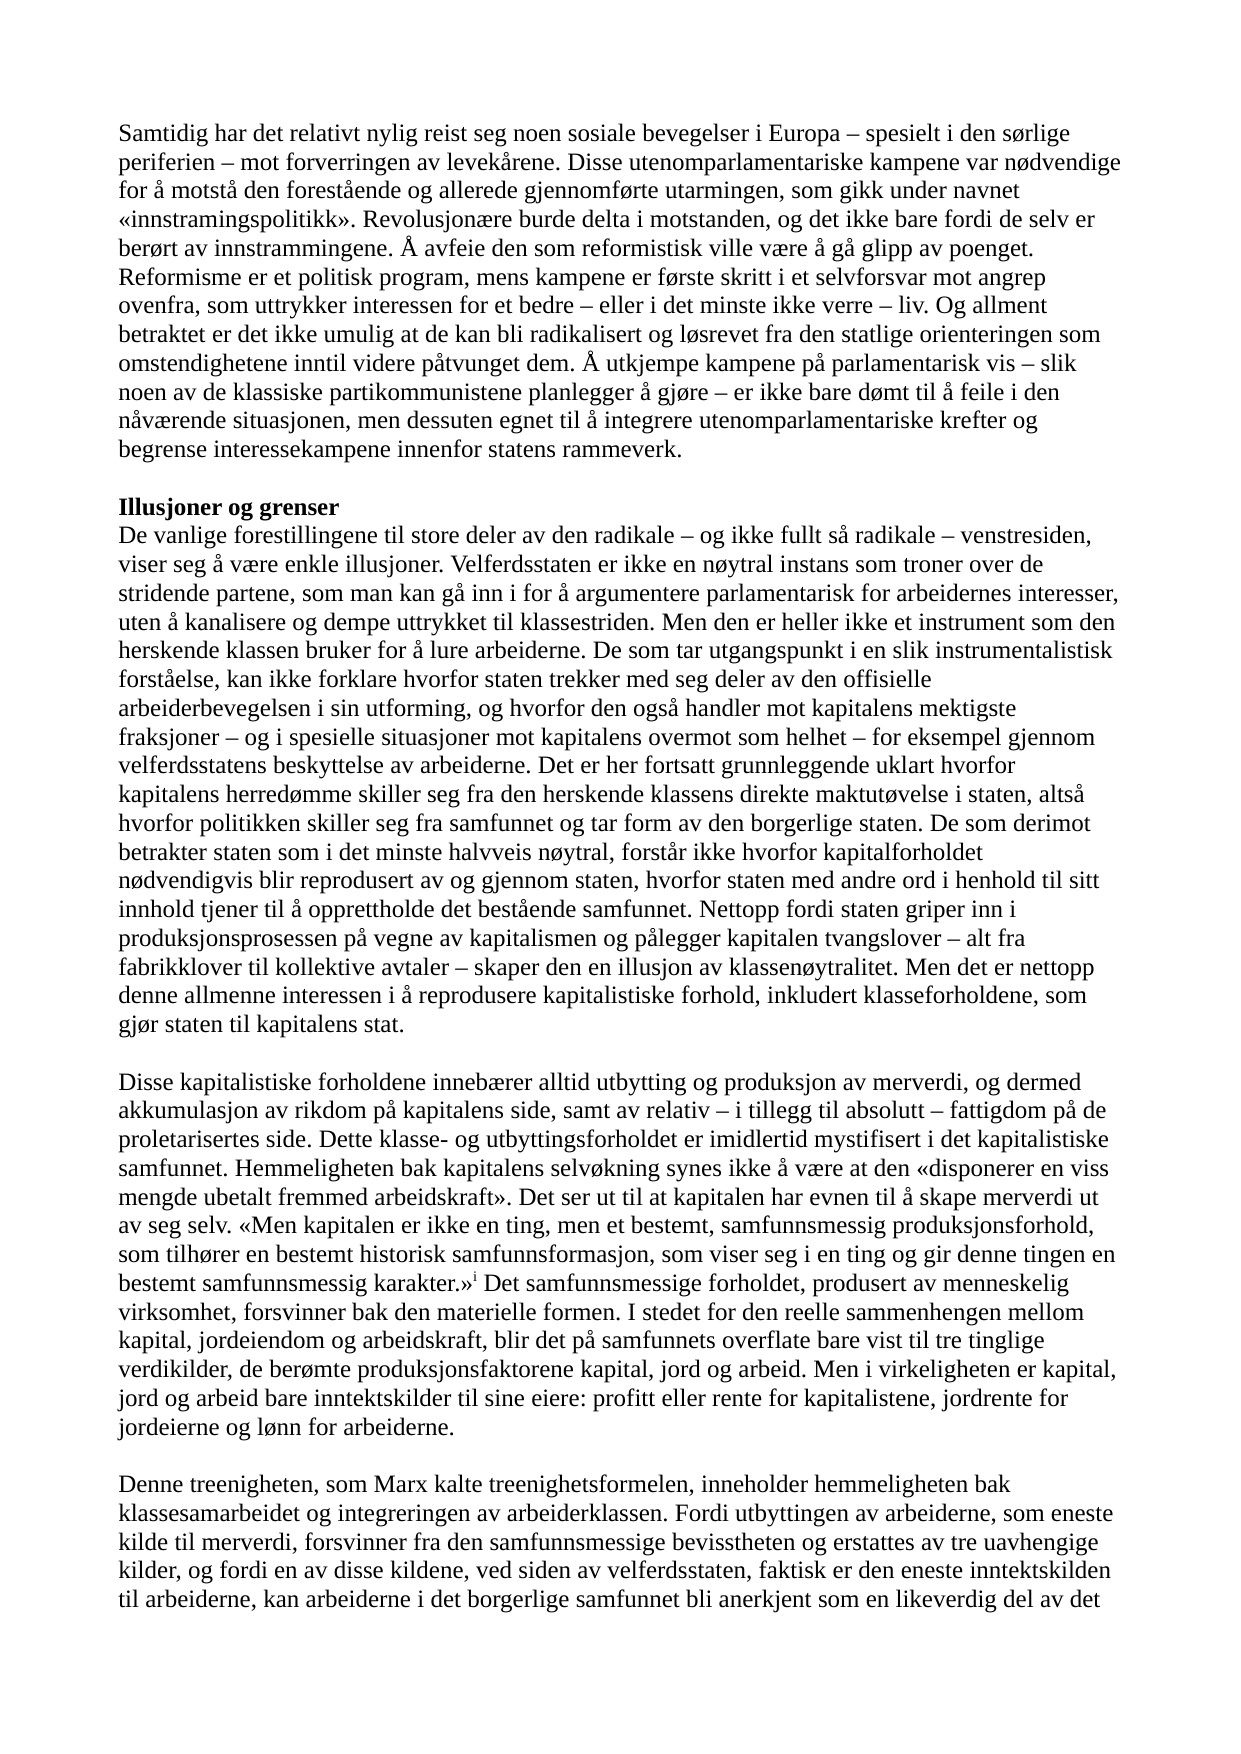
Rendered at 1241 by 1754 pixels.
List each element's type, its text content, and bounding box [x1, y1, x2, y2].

text Samtidig har det relativt nylig reist seg noen sosiale bevegelser i Europa – spesielt i den sørlige periferien – mot forverringen av levekårene. Disse utenomparlamentariske kampene var nødvendige for å motstå den forestående og allerede gjennomførte utarmingen, som gikk under navnet «innstramingspolitikk». Revolusjonære burde delta i motstanden, og det ikke bare fordi de selv er berørt av innstrammingene. Å avfeie den som reformistisk ville være å gå glipp av poenget. Reformisme er et politisk program, mens kampene er første skritt i et selvforsvar mot angrep ovenfra, som uttrykker interessen for et bedre – eller i det minste ikke verre – liv. Og allment betraktet er det ikke umulig at de kan bli radikalisert og løsrevet fra den statlige orienteringen som omstendighetene inntil videre påtvunget dem. Å utkjempe kampene på parlamentarisk vis – slik noen av de klassiske partikommunistene planlegger å gjøre – er ikke bare dømt til å feile i den nåværende situasjonen, men dessuten egnet til å integrere utenomparlamentariske krefter og begrense interessekampene innenfor statens rammeverk. [118, 118, 1122, 463]
text Illusjoner og grenser [118, 492, 1122, 521]
text De vanlige forestillingene til store deler av den radikale – og ikke fullt så radikale – venstresiden, viser seg å være enkle illusjoner. Velferdsstaten er ikke en nøytral instans som troner over de stridende partene, som man kan gå inn i for å argumentere parlamentarisk for arbeidernes interesser, uten å kanalisere og dempe uttrykket til klassestriden. Men den er heller ikke et instrument som den herskende klassen bruker for å lure arbeiderne. De som tar utgangspunkt i en slik instrumentalistisk forståelse, kan ikke forklare hvorfor staten trekker med seg deler av den offisielle arbeiderbevegelsen i sin utforming, og hvorfor den også handler mot kapitalens mektigste fraksjoner – og i spesielle situasjoner mot kapitalens overmot som helhet – for eksempel gjennom velferdsstatens beskyttelse av arbeiderne. Det er her fortsatt grunnleggende uklart hvorfor kapitalens herredømme skiller seg fra den herskende klassens direkte maktutøvelse i staten, altså hvorfor politikken skiller seg fra samfunnet og tar form av den borgerlige staten. De som derimot betrakter staten som i det minste halvveis nøytral, forstår ikke hvorfor kapitalforholdet nødvendigvis blir reprodusert av og gjennom staten, hvorfor staten med andre ord i henhold til sitt innhold tjener til å opprettholde det bestående samfunnet. Nettopp fordi staten griper inn i produksjonsprosessen på vegne av kapitalismen og pålegger kapitalen tvangslover – alt fra fabrikklover til kollektive avtaler – skaper den en illusjon av klassenøytralitet. Men det er nettopp denne allmenne interessen i å reprodusere kapitalistiske forhold, inkludert klasseforholdene, som gjør staten til kapitalens stat. Disse kapitalistiske forholdene innebærer alltid utbytting og produksjon av merverdi, og dermed akkumulasjon av rikdom på kapitalens side, samt av relativ – i tillegg til absolutt – fattigdom på de proletarisertes side. Dette klasse- og utbyttingsforholdet er imidlertid mystifisert i det kapitalistiske samfunnet. Hemmeligheten bak kapitalens selvøkning synes ikke å være at den «disponerer en viss mengde ubetalt fremmed arbeidskraft». Det ser ut til at kapitalen har evnen til å skape merverdi ut av seg selv. «Men kapitalen er ikke en ting, men et bestemt, samfunnsmessig produksjonsforhold, som tilhører en bestemt historisk samfunnsformasjon, som viser seg i en ting og gir denne tingen en bestemt samfunnsmessig karakter.» Det samfunnsmessige forholdet, produsert av menneskelig virksomhet, forsvinner bak den materielle formen. I stedet for den reelle sammenhengen mellom kapital, jordeiendom og arbeidskraft, blir det på samfunnets overflate bare vist til tre tinglige verdikilder, de berømte produksjonsfaktorene kapital, jord og arbeid. Men i virkeligheten er kapital, jord og arbeid bare inntektskilder til sine eiere: profitt eller rente for kapitalistene, jordrente for jordeierne og lønn for arbeiderne. Denne treenigheten, som Marx kalte treenighetsformelen, inneholder hemmeligheten bak klassesamarbeidet og integreringen av arbeiderklassen. Fordi utbyttingen av arbeiderne, som eneste kilde til merverdi, forsvinner fra den samfunnsmessige bevisstheten og erstattes av tre uavhengige kilder, og fordi en av disse kildene, ved siden av velferdsstaten, faktisk er den eneste inntektskilden til arbeiderne, kan arbeiderne i det borgerlige samfunnet bli anerkjent som en likeverdig del av det [118, 521, 1122, 1613]
